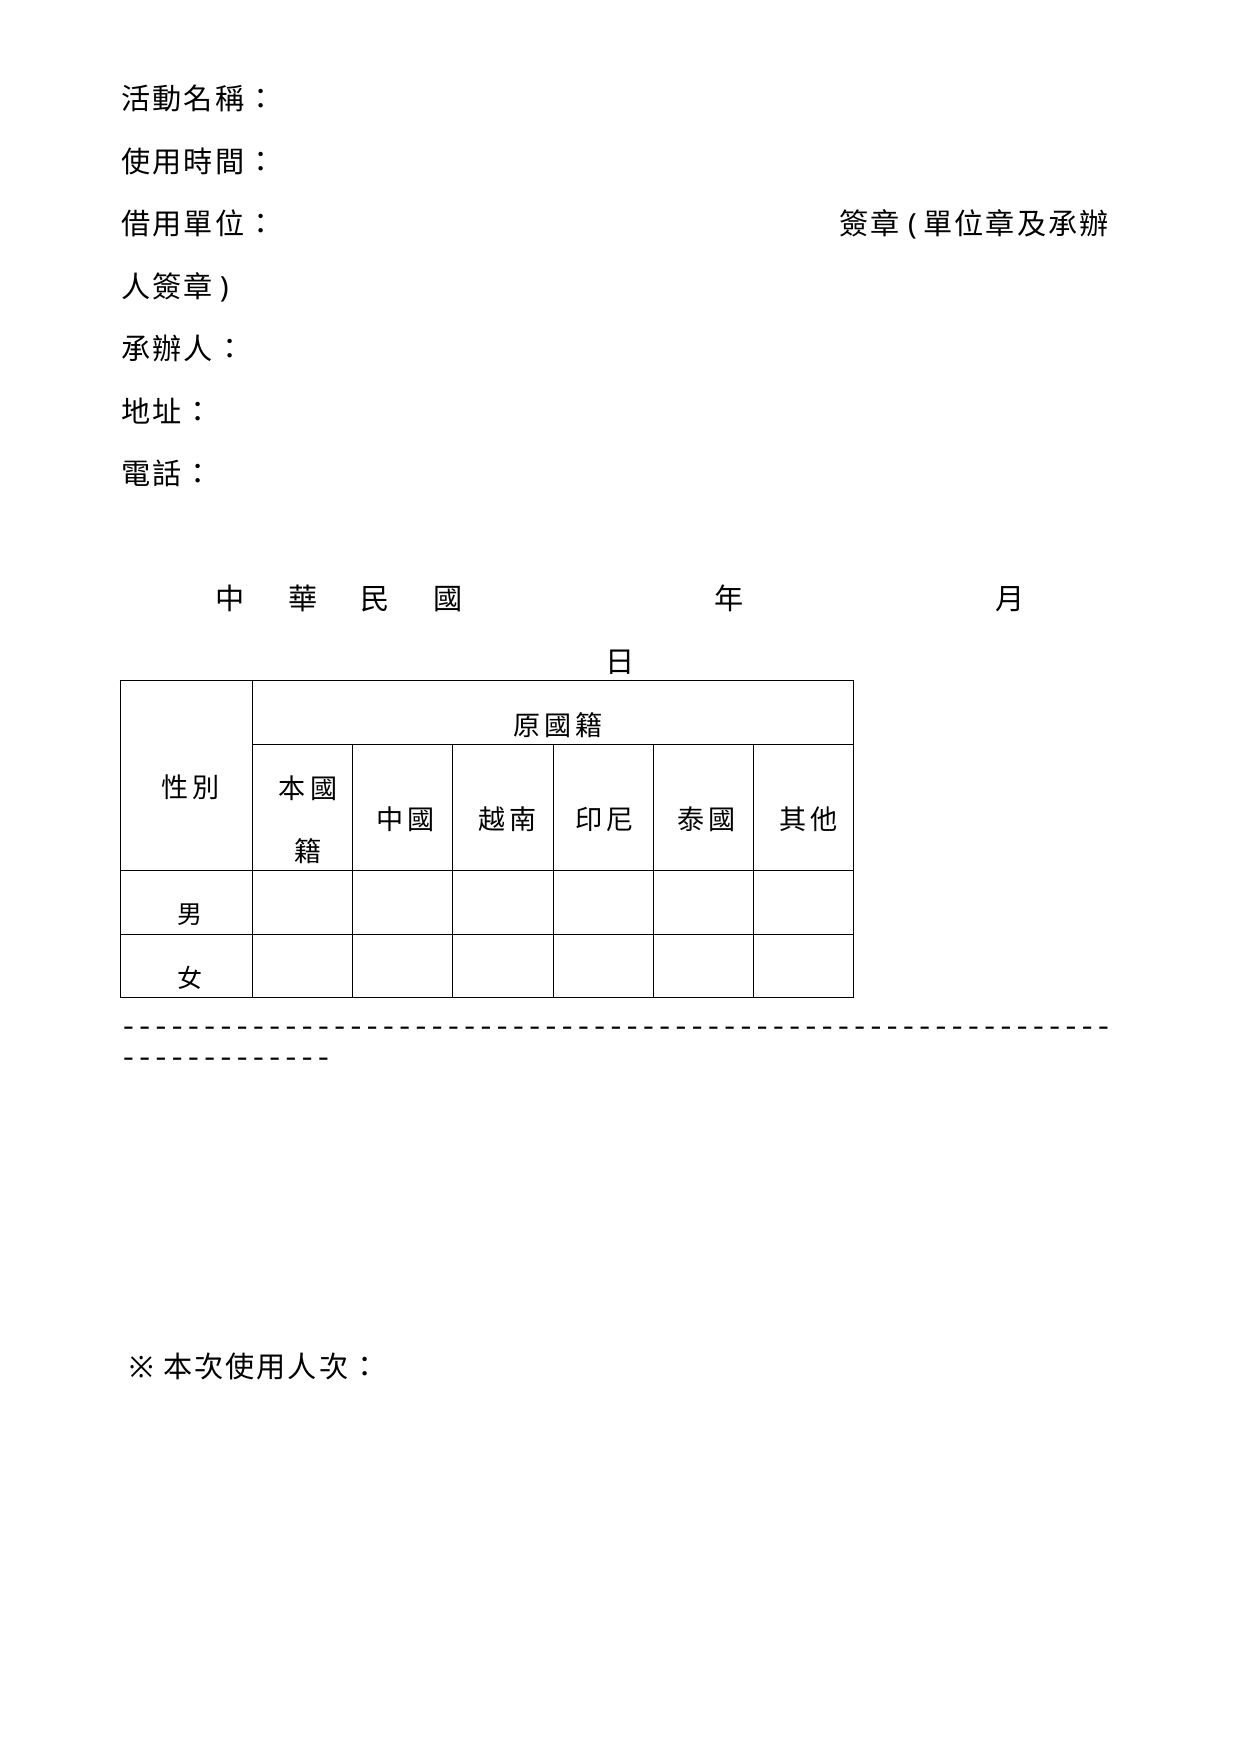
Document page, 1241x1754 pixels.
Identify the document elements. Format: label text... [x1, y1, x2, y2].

table_cell 男 [121, 871, 252, 933]
table_cell 女 [121, 935, 252, 997]
table_cell [253, 871, 352, 933]
table_cell [453, 935, 553, 997]
table_cell 泰國 [654, 745, 753, 870]
text 借用單位： 簽章(單位章及承辦人簽章) [120, 180, 1120, 305]
text 地址： [120, 368, 1120, 430]
text 活動名稱： [120, 55, 1120, 118]
text 中 華 民 國 年 月 日 [120, 555, 1120, 680]
table_cell [554, 871, 653, 933]
text -------------------------------------------------------------------------- [120, 1011, 1120, 1073]
table_cell [654, 935, 753, 997]
table_header 原國籍 [253, 681, 853, 744]
table_cell [353, 935, 452, 997]
table_cell 本國籍 [253, 745, 352, 870]
table_cell [453, 871, 553, 933]
table_cell [754, 871, 853, 933]
table_header 性別 [121, 681, 252, 870]
text 承辦人： [120, 305, 1120, 368]
table_cell [353, 871, 452, 933]
table_cell [754, 935, 853, 997]
table_cell [253, 935, 352, 997]
table_cell 中國 [353, 745, 452, 870]
table_cell 印尼 [554, 745, 653, 870]
text ※本次使用人次： [120, 1323, 1120, 1386]
table_cell [554, 935, 653, 997]
table_cell [654, 871, 753, 933]
table_cell 越南 [453, 745, 553, 870]
table_cell 其他 [754, 745, 853, 870]
text 電話： [120, 430, 1120, 493]
text 使用時間： [120, 118, 1120, 180]
